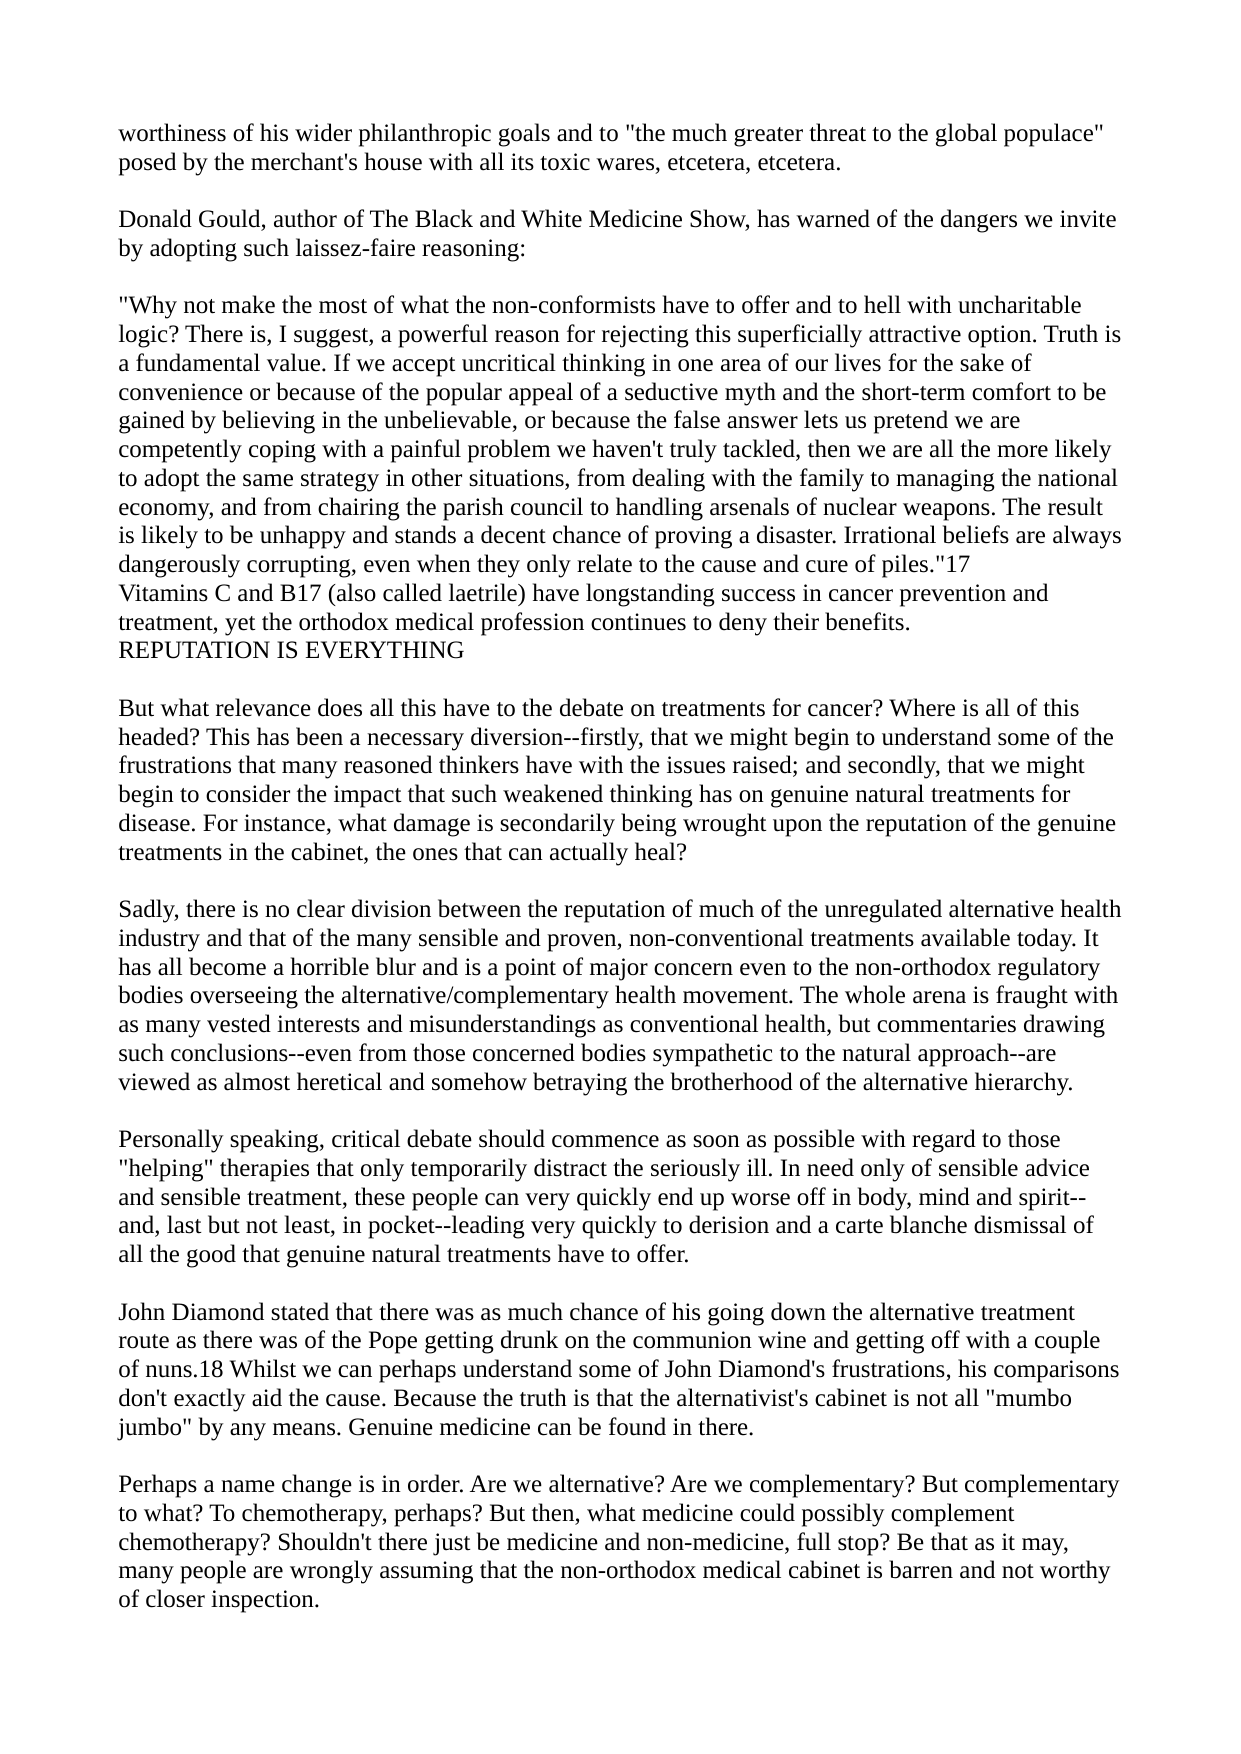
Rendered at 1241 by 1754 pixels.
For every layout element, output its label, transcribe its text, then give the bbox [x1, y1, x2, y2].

text Perhaps a name change is in order. Are we alternative? Are we complementary? But complementary to what? To chemotherapy, perhaps? But then, what medicine could possibly complement chemotherapy? Shouldn't there just be medicine and non-medicine, full stop? Be that as it may, many people are wrongly assuming that the non-orthodox medical cabinet is barren and not worthy of closer inspection. [118, 1469, 1122, 1613]
text Sadly, there is no clear division between the reputation of much of the unregulated alternative health industry and that of the many sensible and proven, non-conventional treatments available today. It has all become a horrible blur and is a point of major concern even to the non-orthodox regulatory bodies overseeing the alternative/complementary health movement. The whole arena is fraught with as many vested interests and misunderstandings as conventional health, but commentaries drawing such conclusions--even from those concerned bodies sympathetic to the natural approach--are viewed as almost heretical and somehow betraying the brotherhood of the alternative hierarchy. [118, 894, 1122, 1096]
text REPUTATION IS EVERYTHING [118, 636, 1122, 664]
text Donald Gould, author of The Black and White Medicine Show, has warned of the dangers we invite by adopting such laissez-faire reasoning: [118, 204, 1122, 262]
text "Why not make the most of what the non-conformists have to offer and to hell with uncharitable logic? There is, I suggest, a powerful reason for rejecting this superficially attractive option. Truth is a fundamental value. If we accept uncritical thinking in one area of our lives for the sake of convenience or because of the popular appeal of a seductive myth and the short-term comfort to be gained by believing in the unbelievable, or because the false answer lets us pretend we are competently coping with a painful problem we haven't truly tackled, then we are all the more likely to adopt the same strategy in other situations, from dealing with the family to managing the national economy, and from chairing the parish council to handling arsenals of nuclear weapons. The result is likely to be unhappy and stands a decent chance of proving a disaster. Irrational beliefs are always dangerously corrupting, even when they only relate to the cause and cure of piles."17 [118, 291, 1122, 578]
text John Diamond stated that there was as much chance of his going down the alternative treatment route as there was of the Pope getting drunk on the communion wine and getting off with a couple of nuns.18 Whilst we can perhaps understand some of John Diamond's frustrations, his comparisons don't exactly aid the cause. Because the truth is that the alternativist's cabinet is not all "mumbo jumbo" by any means. Genuine medicine can be found in there. [118, 1297, 1122, 1441]
text worthiness of his wider philanthropic goals and to "the much greater threat to the global populace" posed by the merchant's house with all its toxic wares, etcetera, etcetera. [118, 118, 1122, 176]
text Personally speaking, critical debate should commence as soon as possible with regard to those "helping" therapies that only temporarily distract the seriously ill. In need only of sensible advice and sensible treatment, these people can very quickly end up worse off in body, mind and spirit--and, last but not least, in pocket--leading very quickly to derision and a carte blanche dismissal of all the good that genuine natural treatments have to offer. [118, 1124, 1122, 1268]
text But what relevance does all this have to the debate on treatments for cancer? Where is all of this headed? This has been a necessary diversion--firstly, that we might begin to understand some of the frustrations that many reasoned thinkers have with the issues raised; and secondly, that we might begin to consider the impact that such weakened thinking has on genuine natural treatments for disease. For instance, what damage is secondarily being wrought upon the reputation of the genuine treatments in the cabinet, the ones that can actually heal? [118, 693, 1122, 866]
text Vitamins C and B17 (also called laetrile) have longstanding success in cancer prevention and treatment, yet the orthodox medical profession continues to deny their benefits. [118, 578, 1122, 636]
